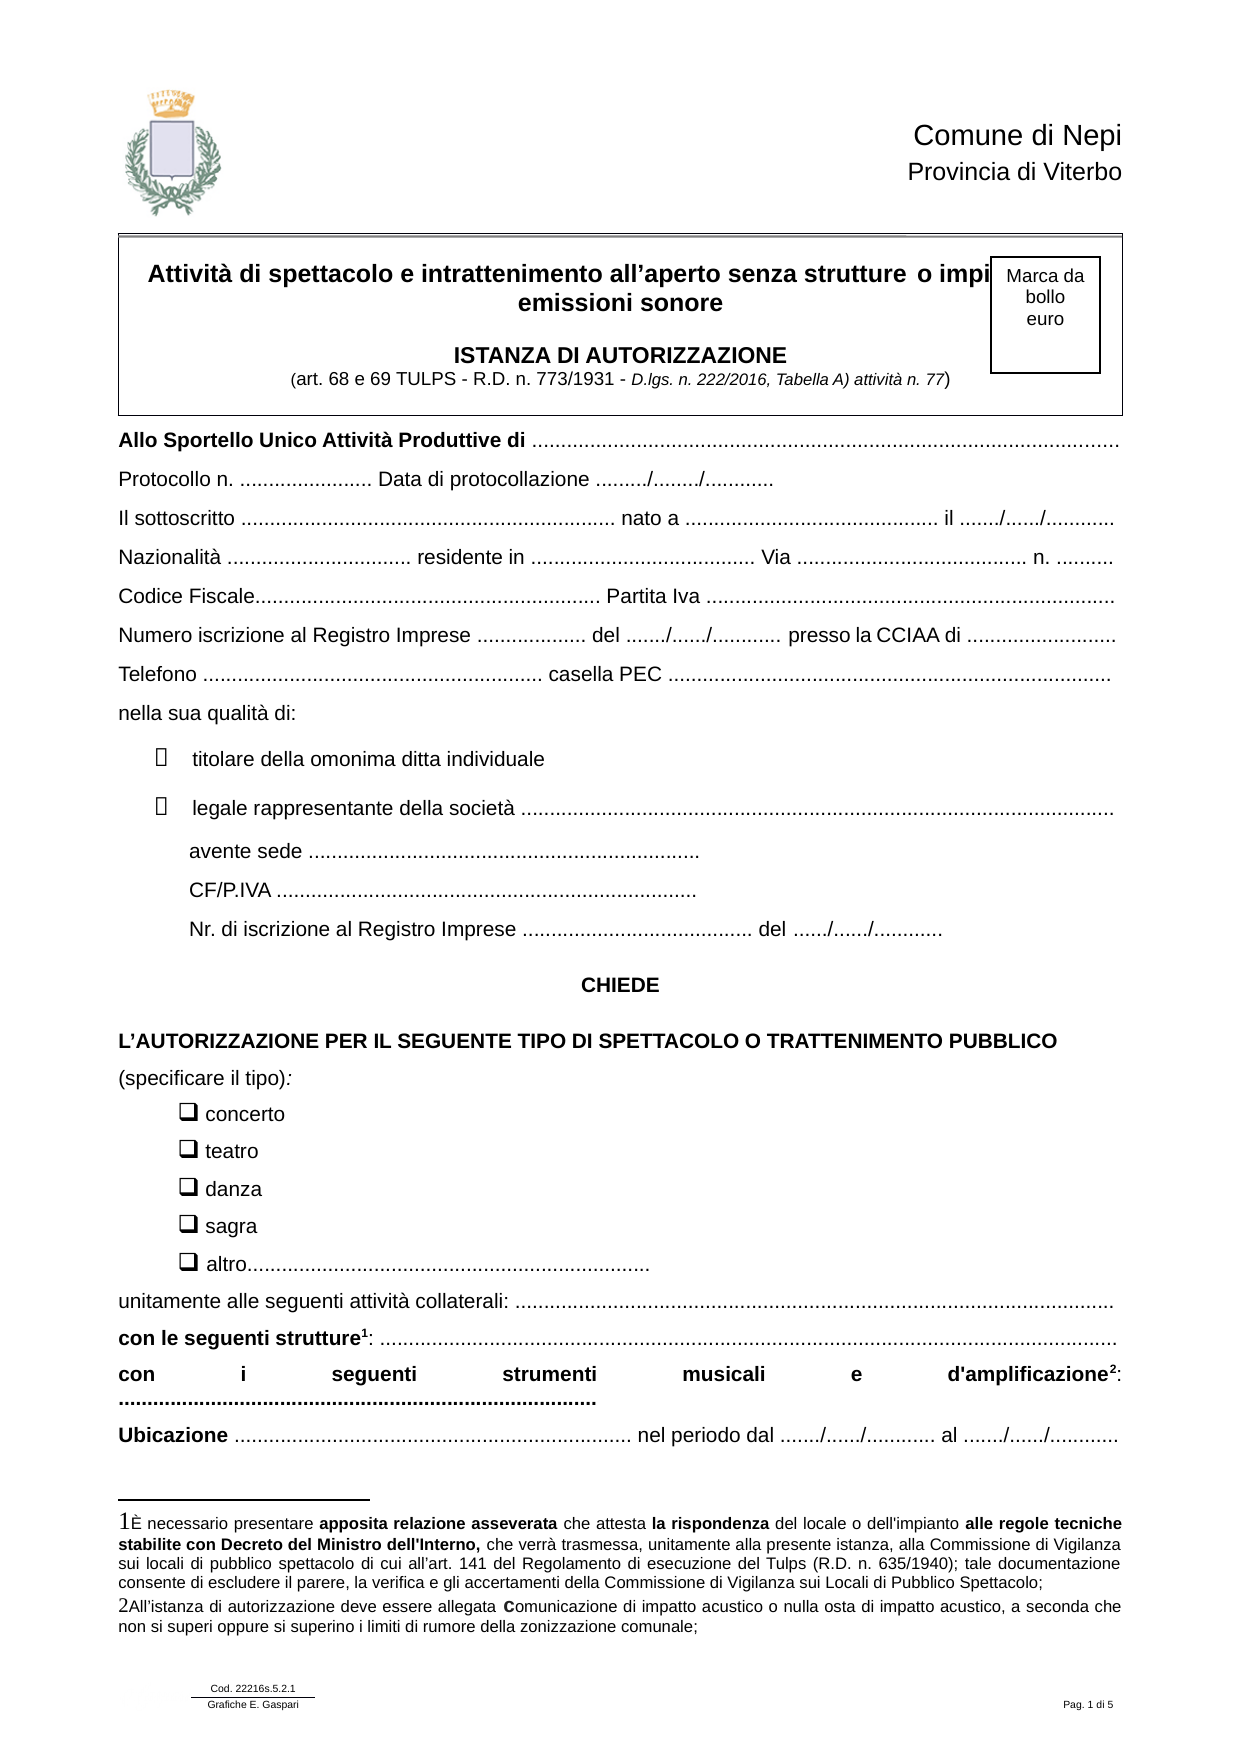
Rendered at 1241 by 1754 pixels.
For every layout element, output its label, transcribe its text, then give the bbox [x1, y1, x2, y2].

table_header Attività di spettacolo e intrattenimento all’aperto senza strutture o impianti, con emissioni sonore ISTANZA DI AUTORIZZAZIONE (art. 68 e 69 TULPS - R.D. n. 773/1931 - D.lgs. n. 222/2016, Tabella A) attività n. 77) [119, 238, 1122, 415]
text L’AUTORIZZAZIONE PER IL SEGUENTE TIPO DI SPETTACOLO O TRATTENIMENTO PUBBLICO [118, 1029, 1122, 1053]
text Nr. di iscrizione al Registro Imprese ........................................ del ....../....../............ [189, 917, 1122, 941]
text Ubicazione ..................................................................... nel periodo dal ......./....../............ al ......./....../............ [118, 1423, 1122, 1447]
text  danza [177, 1177, 1122, 1202]
text unitamente alle seguenti attività collaterali: ........................................................................................................ [118, 1289, 1122, 1313]
text  sagra [177, 1214, 1122, 1239]
text Allo Sportello Unico Attività Produttive di [118, 428, 1122, 452]
text  altro...................................................................... [177, 1252, 1122, 1277]
text Il sottoscritto ................................................................. nato a ............................................ il ......./....../............ [118, 506, 1122, 530]
text All’istanza di autorizzazione deve essere allegata comunicazione di impatto acustico o nulla osta di impatto acustico, a seconda che non si superi oppure si superino i limiti di rumore della zonizzazione comunale; [118, 1592, 1122, 1636]
text nella sua qualità di: [118, 700, 1122, 724]
text con i seguenti strumenti musicali e d'amplificazione: ................................................................................... [118, 1362, 1122, 1410]
text Provincia di Viterbo [224, 157, 1122, 185]
text Telefono ........................................................... casella PEC ............................................................................. [118, 661, 1122, 685]
text  titolare della omonima ditta individuale [153, 739, 1122, 773]
text  legale rappresentante della società ....................................................................................................... [153, 789, 1122, 823]
text  concerto [177, 1102, 1122, 1127]
text È necessario presentare apposita relazione asseverata che attesta la rispondenza del locale o dell'impianto alle regole tecniche stabilite con Decreto del Ministro dell'Interno, che verrà trasmessa, unitamente alla presente istanza, alla Commissione di Vigilanza sui locali di pubblico spettacolo di cui all’art. 141 del Regolamento di esecuzione del Tulps (R.D. n. 635/1940); tale documentazione consente di escludere il parere, la verifica e gli accertamenti della Commissione di Vigilanza sui Locali di Pubblico Spettacolo; [118, 1506, 1122, 1592]
text con le seguenti strutture: ................................................................................................................................ [118, 1326, 1122, 1350]
text  teatro [177, 1139, 1122, 1164]
text Comune di Nepi [224, 118, 1122, 152]
picture [122, 87, 224, 219]
text Numero iscrizione al Registro Imprese ................... del ......./....../............ presso la CCIAA di .......................... [118, 623, 1122, 647]
text CF/P.IVA ......................................................................... [189, 878, 1122, 902]
text (specificare il tipo): [118, 1065, 1122, 1089]
text CHIEDE [118, 973, 1122, 997]
text Protocollo n. ....................... Data di protocollazione ........./......../............ [118, 467, 1122, 491]
text avente sede .................................................................... [189, 839, 1122, 863]
text Codice Fiscale............................................................ Partita Iva ....................................................................... [118, 584, 1122, 608]
text Nazionalità ................................ residente in ....................................... Via ........................................ n. .......... [118, 545, 1122, 569]
